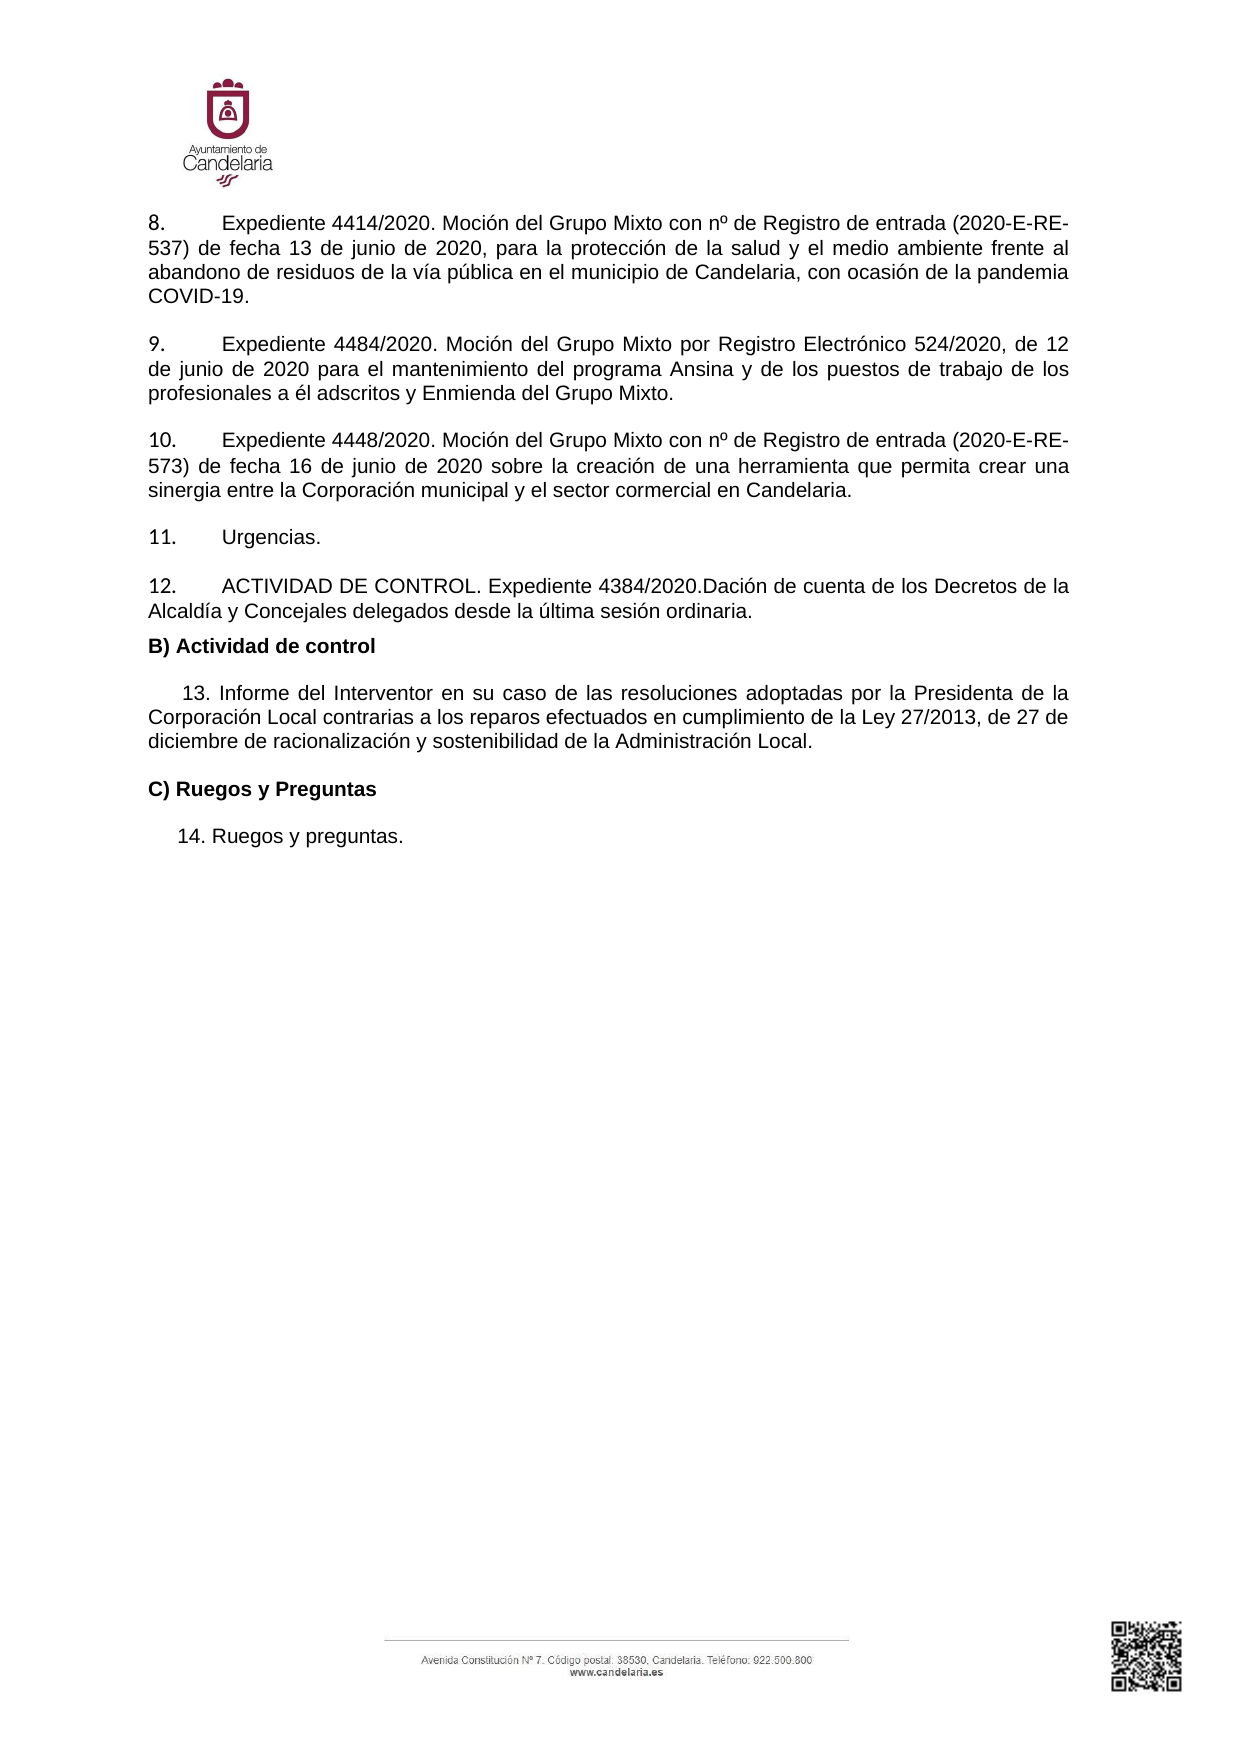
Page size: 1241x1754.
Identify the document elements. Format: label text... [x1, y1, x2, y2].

list Expediente 4414/2020. Moción del Grupo Mixto con nº de Registro de entrada (2020-E-RE-537) de fecha 13 de junio de 2020, para la protección de la salud y el medio ambiente frente al abandono de residuos de la vía pública en el municipio de Candelaria, con ocasión de la pandemia COVID-19. [148, 208, 1071, 308]
text 14. Ruegos y preguntas. [148, 824, 1071, 848]
text 13. Informe del Interventor en su caso de las resoluciones adoptadas por la Presidenta de la Corporación Local contrarias a los reparos efectuados en cumplimiento de la Ley 27/2013, de 27 de diciembre de racionalización y sostenibilidad de la Administración Local. [148, 681, 1071, 753]
text B) Actividad de control [148, 634, 1071, 658]
list Expediente 4484/2020. Moción del Grupo Mixto por Registro Electrónico 524/2020, de 12 de junio de 2020 para el mantenimiento del programa Ansina y de los puestos de trabajo de los profesionales a él adscritos y Enmienda del Grupo Mixto. [148, 329, 1071, 405]
list Urgencias. [148, 522, 1071, 550]
list Expediente 4448/2020. Moción del Grupo Mixto con nº de Registro de entrada (2020-E-RE-573) de fecha 16 de junio de 2020 sobre la creación de una herramienta que permita crear una sinergia entre la Corporación municipal y el sector cormercial en Candelaria. [148, 426, 1071, 502]
text C) Ruegos y Preguntas [148, 776, 1071, 800]
list ACTIVIDAD DE CONTROL. Expediente 4384/2020.Dación de cuenta de los Decretos de la Alcaldía y Concejales delegados desde la última sesión ordinaria. [148, 571, 1071, 623]
